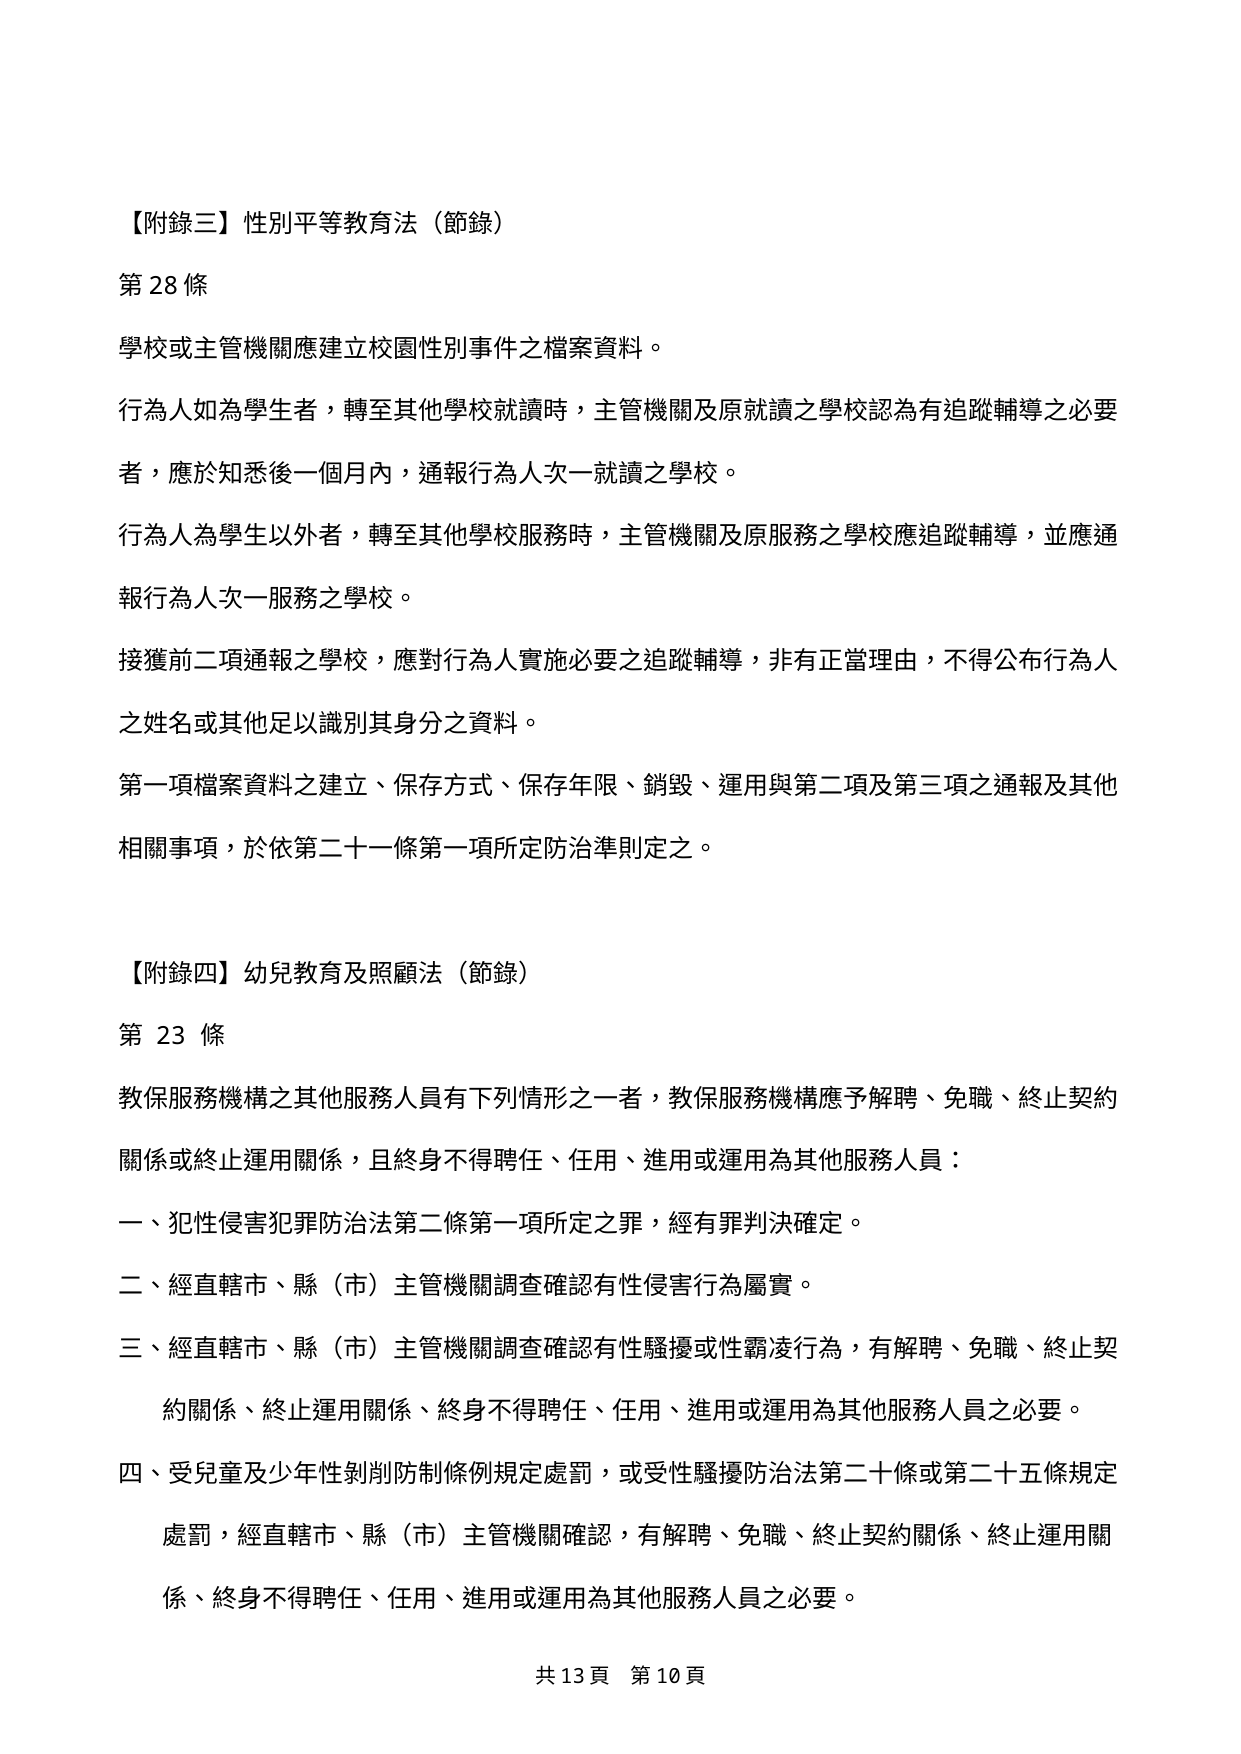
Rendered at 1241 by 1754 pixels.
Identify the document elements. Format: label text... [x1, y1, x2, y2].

text 第一項檔案資料之建立、保存方式、保存年限、銷毀、運用與第二項及第三項之通報及其他相關事項，於依第二十一條第一項所定防治準則定之。 [118, 742, 1122, 867]
text 第28條 [118, 242, 1122, 305]
text 第 23 條 [118, 992, 1122, 1055]
text 三、經直轄市、縣（市）主管機關調查確認有性騷擾或性霸凌行為，有解聘、免職、終止契約關係、終止運用關係、終身不得聘任、任用、進用或運用為其他服務人員之必要。 [118, 1305, 1122, 1430]
text 行為人如為學生者，轉至其他學校就讀時，主管機關及原就讀之學校認為有追蹤輔導之必要者，應於知悉後一個月內，通報行為人次一就讀之學校。 [118, 367, 1122, 492]
text 教保服務機構之其他服務人員有下列情形之一者，教保服務機構應予解聘、免職、終止契約關係或終止運用關係，且終身不得聘任、任用、進用或運用為其他服務人員： [118, 1055, 1122, 1180]
text 行為人為學生以外者，轉至其他學校服務時，主管機關及原服務之學校應追蹤輔導，並應通報行為人次一服務之學校。 [118, 492, 1122, 617]
text 【附錄四】幼兒教育及照顧法（節錄） [118, 930, 1122, 992]
text 一、犯性侵害犯罪防治法第二條第一項所定之罪，經有罪判決確定。 [118, 1180, 1122, 1242]
text 學校或主管機關應建立校園性別事件之檔案資料。 [118, 305, 1122, 367]
text 二、經直轄市、縣（市）主管機關調查確認有性侵害行為屬實。 [118, 1242, 1122, 1305]
text 四、受兒童及少年性剝削防制條例規定處罰，或受性騷擾防治法第二十條或第二十五條規定處罰，經直轄市、縣（市）主管機關確認，有解聘、免職、終止契約關係、終止運用關係、終身不得聘任、任用、進用或運用為其他服務人員之必要。 [118, 1430, 1122, 1617]
text 【附錄三】性別平等教育法（節錄） [118, 180, 1122, 242]
text 接獲前二項通報之學校，應對行為人實施必要之追蹤輔導，非有正當理由，不得公布行為人之姓名或其他足以識別其身分之資料。 [118, 617, 1122, 742]
